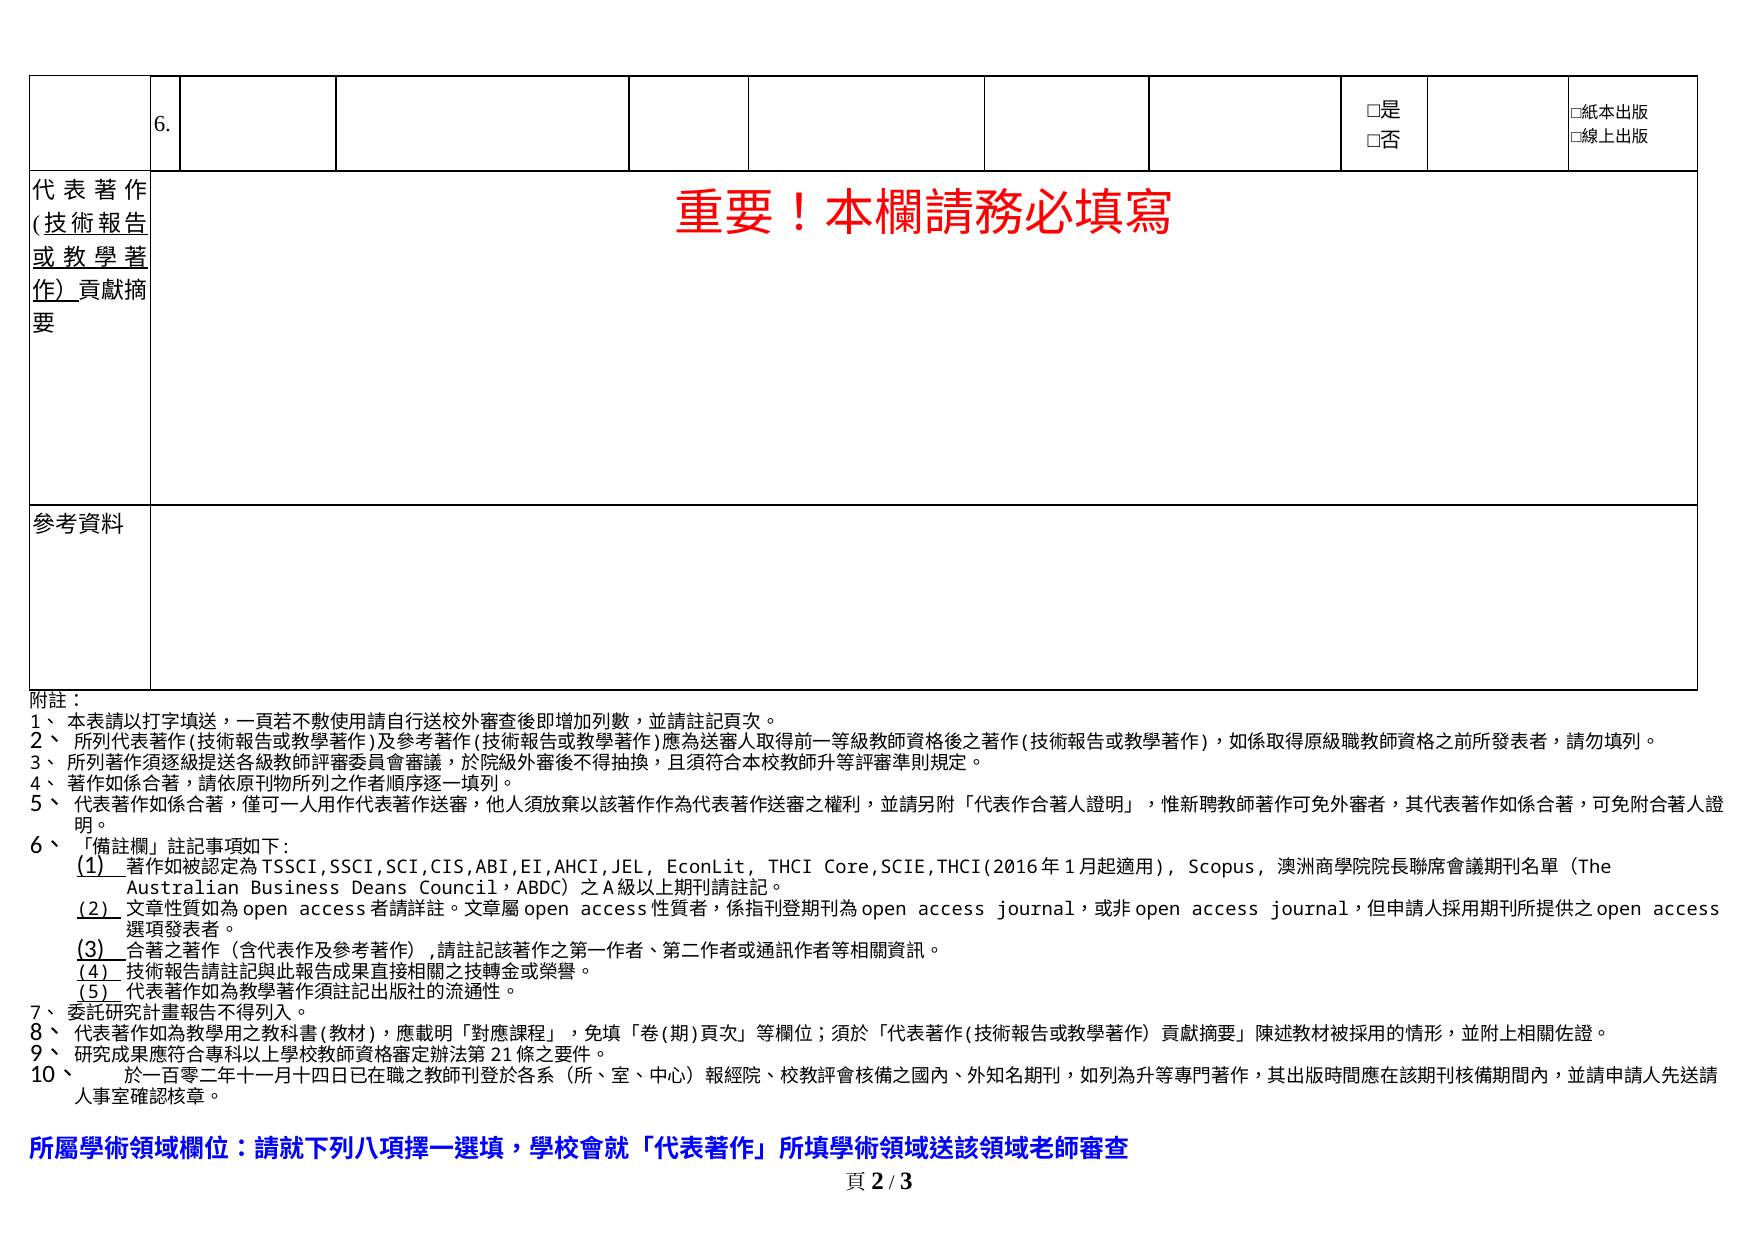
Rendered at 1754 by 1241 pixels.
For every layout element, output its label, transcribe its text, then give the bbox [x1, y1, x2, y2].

table_cell [985, 77, 1148, 170]
list 文章性質如為open access者請詳註。文章屬open access性質者，係指刊登期刊為open access journal，或非open access journal，但申請人採用期刊所提供之open access選項發表者。 [76, 899, 1728, 941]
list 研究成果應符合專科以上學校教師資格審定辦法第21條之要件。 [29, 1045, 1728, 1066]
table_cell [151, 506, 1697, 689]
list 著作如係合著，請依原刊物所列之作者順序逐一填列。 [29, 774, 1728, 795]
table_cell 參考資料 [30, 506, 150, 689]
table_cell [337, 77, 628, 170]
table_cell [151, 77, 179, 170]
list 於一百零二年十一月十四日已在職之教師刊登於各系（所、室、中心）報經院、校教評會核備之國內、外知名期刊，如列為升等專門著作，其出版時間應在該期刊核備期間內，並請申請人先送請人事室確認核章。 [29, 1066, 1728, 1107]
table_cell [181, 77, 335, 170]
list 著作如被認定為TSSCI,SSCI,SCI,CIS,ABI,EI,AHCI,JEL, EconLit, THCI Core,SCIE,THCI(2016年1月起適用), Scopus, 澳洲商學院院長聯席會議期刊名單（The Australian Business Deans Council，ABDC）之A級以上期刊請註記。 [76, 857, 1728, 899]
table_cell 重要！本欄請務必填寫 [151, 172, 1697, 504]
text 所屬學術領域欄位：請就下列八項擇一選填，學校會就「代表著作」所填學術領域送該領域老師審查 [29, 1128, 1728, 1164]
table_cell 代表著作(技術報告或教學著作）貢獻摘要 [30, 171, 150, 504]
list 所列代表著作(技術報告或教學著作)及參考著作(技術報告或教學著作)應為送審人取得前一等級教師資格後之著作(技術報告或教學著作)，如係取得原級職教師資格之前所發表者，請勿填列。 [29, 732, 1728, 753]
table_cell [1428, 77, 1568, 170]
table_cell [630, 77, 748, 170]
list 所列著作須逐級提送各級教師評審委員會審議，於院級外審後不得抽換，且須符合本校教師升等評審準則規定。 [29, 753, 1728, 774]
table_cell □紙本出版 □線上出版 [1569, 77, 1697, 170]
list 本表請以打字填送，一頁若不敷使用請自行送校外審查後即增加列數，並請註記頁次。 [29, 711, 1728, 732]
list 技術報告請註記與此報告成果直接相關之技轉金或榮譽。 [76, 961, 1728, 982]
table_cell [1150, 77, 1340, 170]
list 委託研究計畫報告不得列入。 [29, 1003, 1728, 1024]
list 代表著作如為教學用之教科書(教材)，應載明「對應課程」，免填「卷(期)頁次」等欄位；須於「代表著作(技術報告或教學著作）貢獻摘要」陳述教材被採用的情形，並附上相關佐證。 [29, 1024, 1728, 1045]
list 合著之著作（含代表作及參考著作）,請註記該著作之第一作者、第二作者或通訊作者等相關資訊。 [100, 941, 1728, 961]
table_cell [30, 76, 150, 170]
text 附註： [29, 691, 1728, 711]
table_cell □是 □否 [1342, 77, 1427, 170]
list 代表著作如為教學著作須註記出版社的流通性。 [76, 982, 1728, 1003]
list 「備註欄」註記事項如下: [29, 836, 1728, 857]
list 代表著作如係合著，僅可一人用作代表著作送審，他人須放棄以該著作作為代表著作送審之權利，並請另附「代表作合著人證明」，惟新聘教師著作可免外審者，其代表著作如係合著，可免附合著人證明。 [29, 795, 1728, 836]
table_cell [749, 77, 984, 170]
